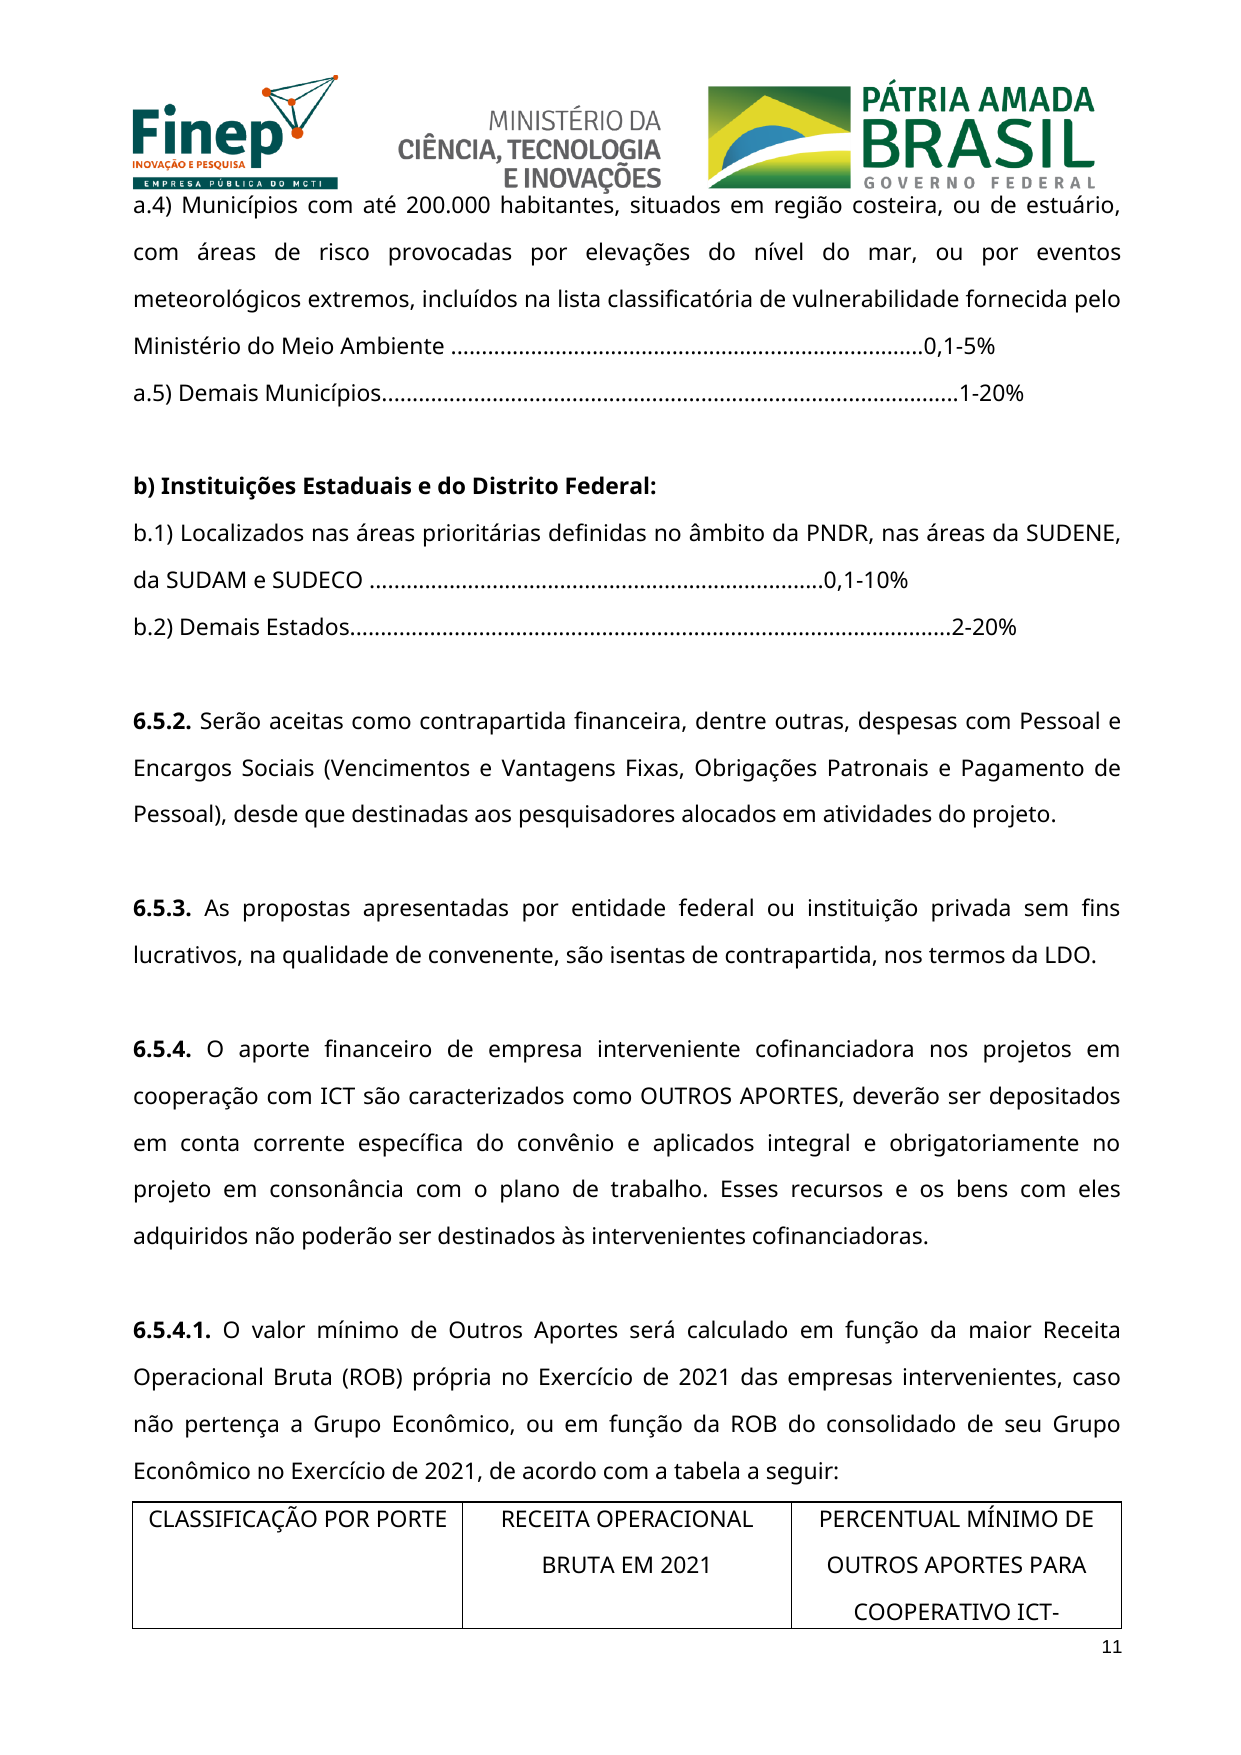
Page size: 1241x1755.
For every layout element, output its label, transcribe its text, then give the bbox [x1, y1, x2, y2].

text b) Instituições Estaduais e do Distrito Federal: [133, 470, 1122, 501]
text b.2) Demais Estados..................................................................................................2-20% [133, 611, 1122, 642]
table_header CLASSIFICAÇÃO POR PORTE [133, 1503, 462, 1627]
text 6.5.3. As propostas apresentadas por entidade federal ou instituição privada sem fins lucrativos, na qualidade de convenente, são isentas de contrapartida, nos termos da LDO. [133, 892, 1122, 970]
text 6.5.2. Serão aceitas como contrapartida financeira, dentre outras, despesas com Pessoal e Encargos Sociais (Vencimentos e Vantagens Fixas, Obrigações Patronais e Pagamento de Pessoal), desde que destinadas aos pesquisadores alocados em atividades do projeto. [133, 704, 1122, 829]
text a.5) Demais Municípios..............................................................................................1-20% [133, 376, 1122, 408]
table_header PERCENTUAL MÍNIMO DE OUTROS APORTES PARA COOPERATIVO ICT- [792, 1503, 1121, 1627]
table_header RECEITA OPERACIONAL BRUTA EM 2021 [463, 1503, 791, 1627]
text 6.5.4. O aporte financeiro de empresa interveniente cofinanciadora nos projetos em cooperação com ICT são caracterizados como OUTROS APORTES, deverão ser depositados em conta corrente específica do convênio e aplicados integral e obrigatoriamente no projeto em consonância com o plano de trabalho. Esses recursos e os bens com eles adquiridos não poderão ser destinados às intervenientes cofinanciadoras. [133, 1033, 1122, 1251]
text a.4) Municípios com até 200.000 habitantes, situados em região costeira, ou de estuário, com áreas de risco provocadas por elevações do nível do mar, ou por eventos meteorológicos extremos, incluídos na lista classificatória de vulnerabilidade fornecida pelo Ministério do Meio Ambiente .............................................................................0,1-5% [133, 189, 1122, 361]
text 6.5.4.1. O valor mínimo de Outros Aportes será calculado em função da maior Receita Operacional Bruta (ROB) própria no Exercício de 2021 das empresas intervenientes, caso não pertença a Grupo Econômico, ou em função da ROB do consolidado de seu Grupo Econômico no Exercício de 2021, de acordo com a tabela a seguir: [133, 1314, 1122, 1486]
text b.1) Localizados nas áreas prioritárias definidas no âmbito da PNDR, nas áreas da SUDENE, da SUDAM e SUDECO ..........................................................................0,1-10% [133, 517, 1122, 595]
